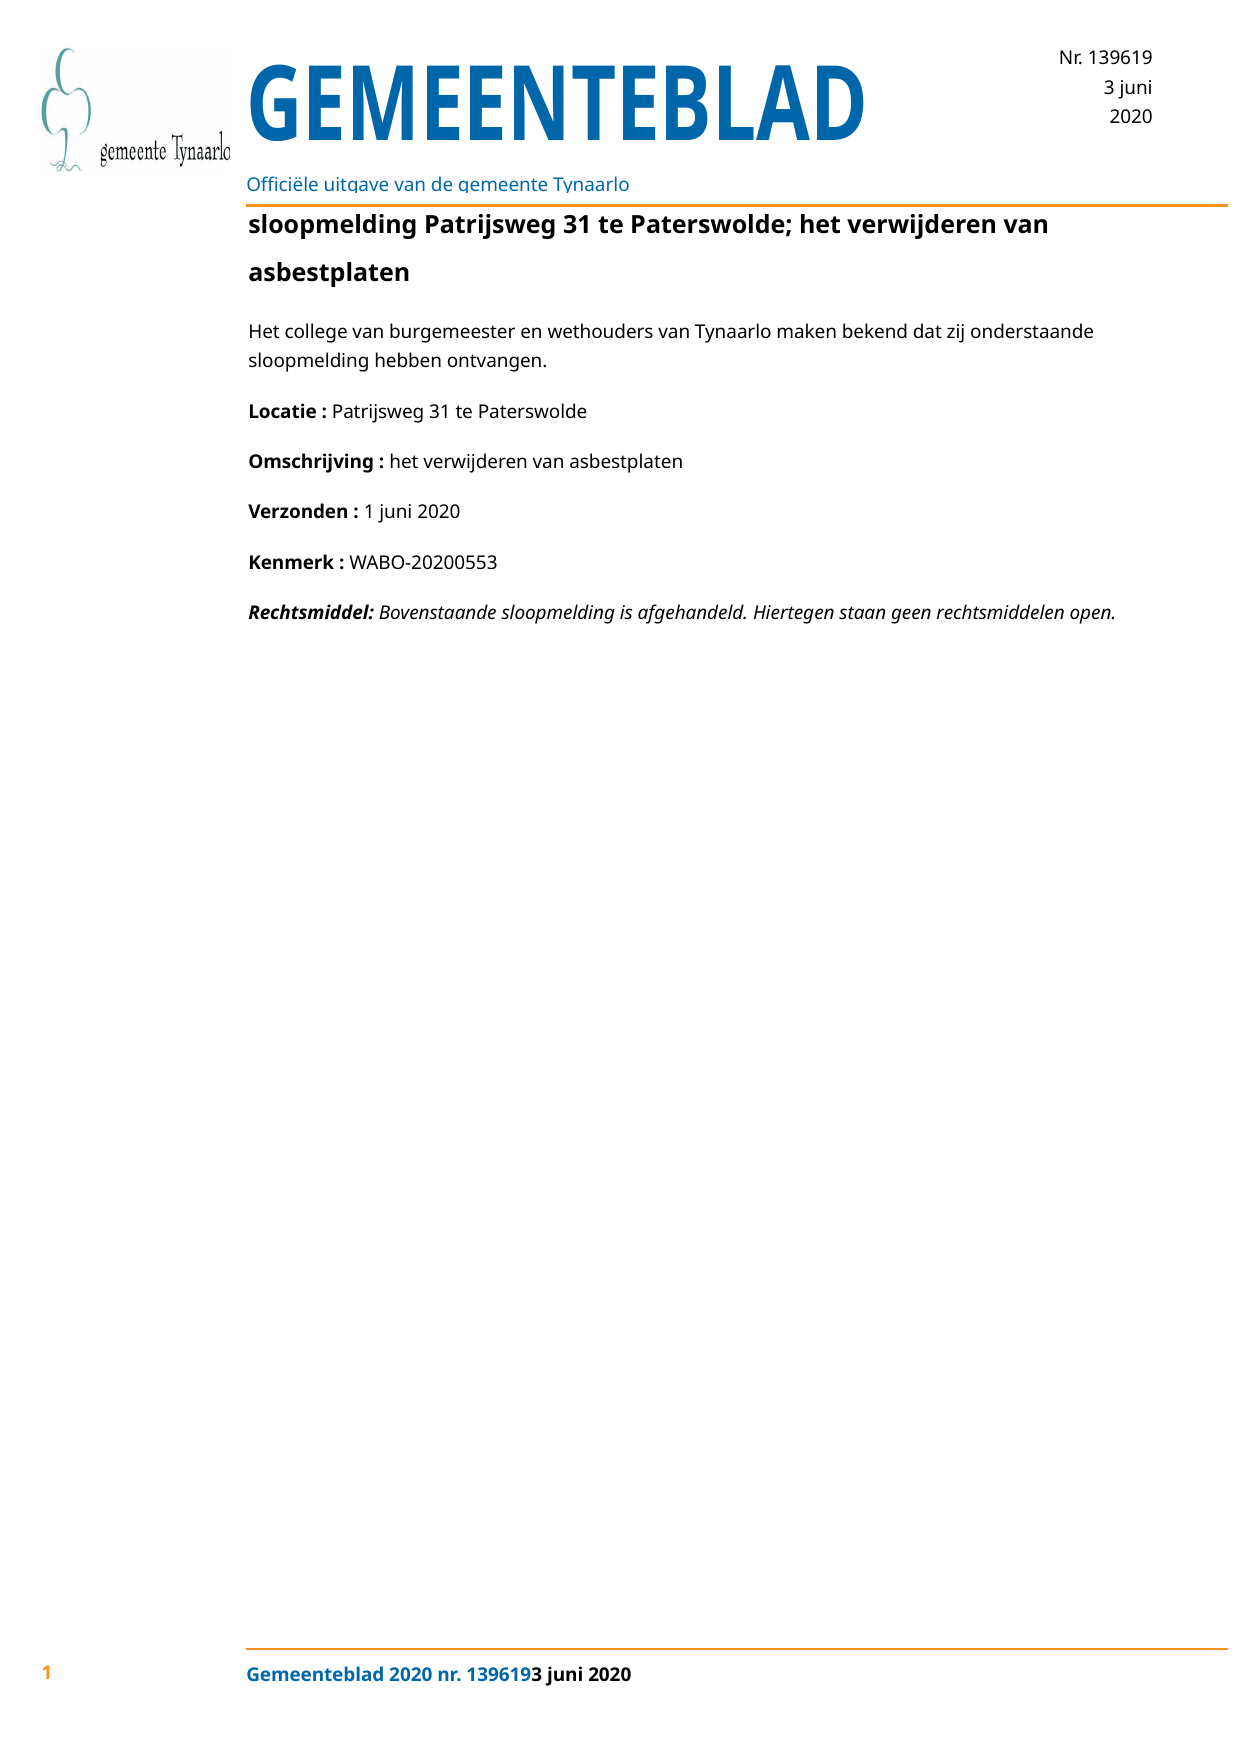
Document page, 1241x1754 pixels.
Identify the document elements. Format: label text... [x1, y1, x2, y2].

text Locatie : Patrijsweg 31 te Paterswolde [248, 398, 1152, 424]
text Verzonden : 1 juni 2020 [248, 499, 1152, 524]
text Het college van burgemeester en wethouders van Tynaarlo maken bekend dat zij onderstaande sloopmelding hebben ontvangen. [248, 318, 1152, 373]
text sloopmelding Patrijsweg 31 te Paterswolde; het verwijderen van asbestplaten [248, 207, 1152, 288]
text Kenmerk : WABO-20200553 [248, 549, 1152, 575]
text Omschrijving : het verwijderen van asbestplaten [248, 448, 1152, 474]
text Rechtsmiddel: Bovenstaande sloopmelding is afgehandeld. Hiertegen staan geen rechtsmiddelen open. [248, 599, 1152, 625]
picture [41, 47, 231, 172]
